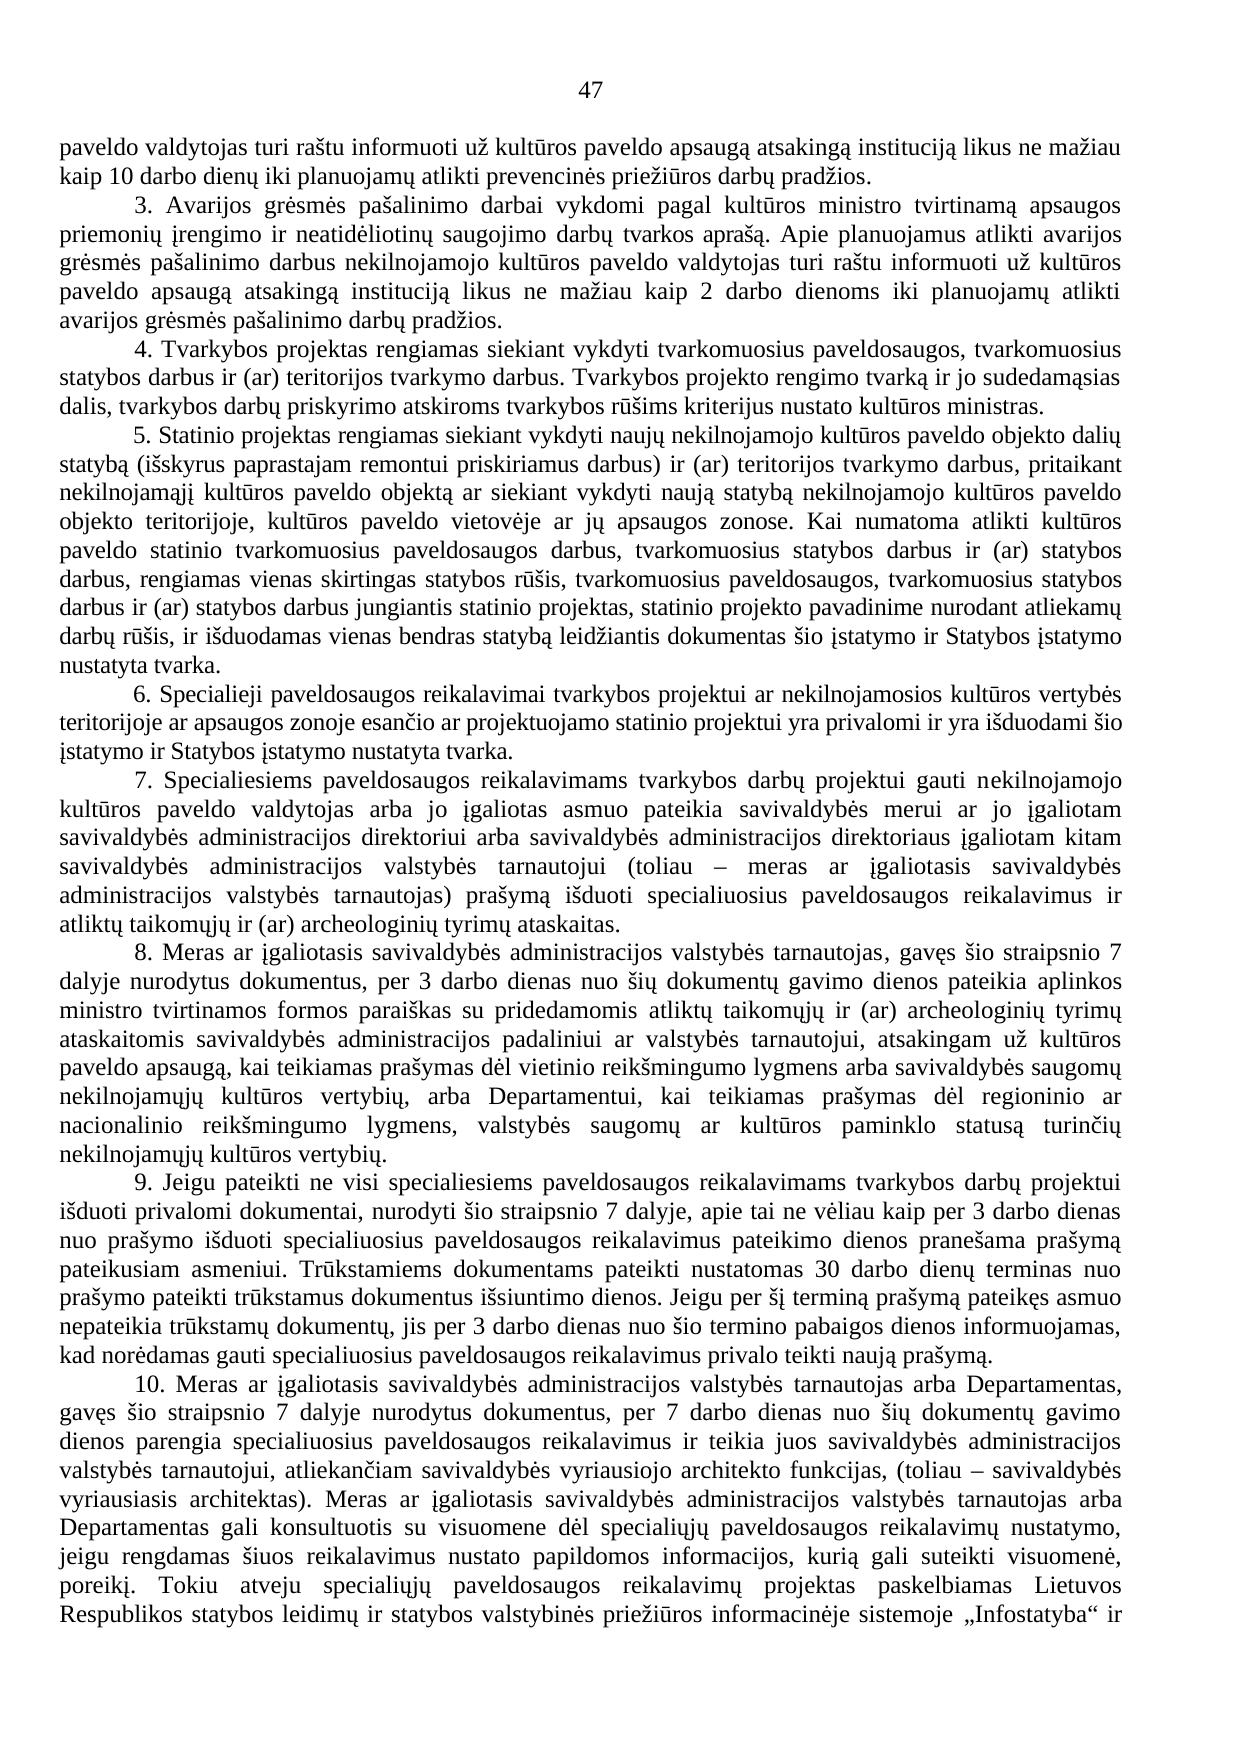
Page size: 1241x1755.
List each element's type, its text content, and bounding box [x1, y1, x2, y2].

text 7. Specialiesiems paveldosaugos reikalavimams tvarkybos darbų projektui gauti nekilnojamojo kultūros paveldo valdytojas arba jo įgaliotas asmuo pateikia savivaldybės merui ar jo įgaliotam savivaldybės administracijos direktoriui arba savivaldybės administracijos direktoriaus įgaliotam kitam savivaldybės administracijos valstybės tarnautojui (toliau – meras ar įgaliotasis savivaldybės administracijos valstybės tarnautojas) prašymą išduoti specialiuosius paveldosaugos reikalavimus ir atliktų taikomųjų ir (ar) archeologinių tyrimų ataskaitas. [59, 765, 1122, 937]
text 10. Meras ar įgaliotasis savivaldybės administracijos valstybės tarnautojas arba Departamentas, gavęs šio straipsnio 7 dalyje nurodytus dokumentus, per 7 darbo dienas nuo šių dokumentų gavimo dienos parengia specialiuosius paveldosaugos reikalavimus ir teikia juos savivaldybės administracijos valstybės tarnautojui, atliekančiam savivaldybės vyriausiojo architekto funkcijas, (toliau – savivaldybės vyriausiasis architektas). Meras ar įgaliotasis savivaldybės administracijos valstybės tarnautojas arba Departamentas gali konsultuotis su visuomene dėl specialiųjų paveldosaugos reikalavimų nustatymo, jeigu rengdamas šiuos reikalavimus nustato papildomos informacijos, kurią gali suteikti visuomenė, poreikį. Tokiu atveju specialiųjų paveldosaugos reikalavimų projektas paskelbiamas Lietuvos Respublikos statybos leidimų ir statybos valstybinės priežiūros informacinėje sistemoje „Infostatyba“ ir [59, 1369, 1122, 1627]
text 3. Avarijos grėsmės pašalinimo darbai vykdomi pagal kultūros ministro tvirtinamą apsaugos priemonių įrengimo ir neatidėliotinų saugojimo darbų tvarkos aprašą. Apie planuojamus atlikti avarijos grėsmės pašalinimo darbus nekilnojamojo kultūros paveldo valdytojas turi raštu informuoti už kultūros paveldo apsaugą atsakingą instituciją likus ne mažiau kaip 2 darbo dienoms iki planuojamų atlikti avarijos grėsmės pašalinimo darbų pradžios. [59, 190, 1122, 334]
text 4. Tvarkybos projektas rengiamas siekiant vykdyti tvarkomuosius paveldosaugos, tvarkomuosius statybos darbus ir (ar) teritorijos tvarkymo darbus. Tvarkybos projekto rengimo tvarką ir jo sudedamąsias dalis, tvarkybos darbų priskyrimo atskiroms tvarkybos rūšims kriterijus nustato kultūros ministras. [59, 334, 1122, 420]
text paveldo valdytojas turi raštu informuoti už kultūros paveldo apsaugą atsakingą instituciją likus ne mažiau kaip 10 darbo dienų iki planuojamų atlikti prevencinės priežiūros darbų pradžios. [59, 132, 1122, 190]
text 9. Jeigu pateikti ne visi specialiesiems paveldosaugos reikalavimams tvarkybos darbų projektui išduoti privalomi dokumentai, nurodyti šio straipsnio 7 dalyje, apie tai ne vėliau kaip per 3 darbo dienas nuo prašymo išduoti specialiuosius paveldosaugos reikalavimus pateikimo dienos pranešama prašymą pateikusiam asmeniui. Trūkstamiems dokumentams pateikti nustatomas 30 darbo dienų terminas nuo prašymo pateikti trūkstamus dokumentus išsiuntimo dienos. Jeigu per šį terminą prašymą pateikęs asmuo nepateikia trūkstamų dokumentų, jis per 3 darbo dienas nuo šio termino pabaigos dienos informuojamas, kad norėdamas gauti specialiuosius paveldosaugos reikalavimus privalo teikti naują prašymą. [59, 1167, 1122, 1369]
text 8. Meras ar įgaliotasis savivaldybės administracijos valstybės tarnautojas, gavęs šio straipsnio 7 dalyje nurodytus dokumentus, per 3 darbo dienas nuo šių dokumentų gavimo dienos pateikia aplinkos ministro tvirtinamos formos paraiškas su pridedamomis atliktų taikomųjų ir (ar) archeologinių tyrimų ataskaitomis savivaldybės administracijos padaliniui ar valstybės tarnautojui, atsakingam už kultūros paveldo apsaugą, kai teikiamas prašymas dėl vietinio reikšmingumo lygmens arba savivaldybės saugomų nekilnojamųjų kultūros vertybių, arba Departamentui, kai teikiamas prašymas dėl regioninio ar nacionalinio reikšmingumo lygmens, valstybės saugomų ar kultūros paminklo statusą turinčių nekilnojamųjų kultūros vertybių. [59, 937, 1122, 1167]
text 6. Specialieji paveldosaugos reikalavimai tvarkybos projektui ar nekilnojamosios kultūros vertybės teritorijoje ar apsaugos zonoje esančio ar projektuojamo statinio projektui yra privalomi ir yra išduodami šio įstatymo ir Statybos įstatymo nustatyta tvarka. [59, 679, 1122, 765]
text 5. Statinio projektas rengiamas siekiant vykdyti naujų nekilnojamojo kultūros paveldo objekto dalių statybą (išskyrus paprastajam remontui priskiriamus darbus) ir (ar) teritorijos tvarkymo darbus, pritaikant nekilnojamąjį kultūros paveldo objektą ar siekiant vykdyti naują statybą nekilnojamojo kultūros paveldo objekto teritorijoje, kultūros paveldo vietovėje ar jų apsaugos zonose. Kai numatoma atlikti kultūros paveldo statinio tvarkomuosius paveldosaugos darbus, tvarkomuosius statybos darbus ir (ar) statybos darbus, rengiamas vienas skirtingas statybos rūšis, tvarkomuosius paveldosaugos, tvarkomuosius statybos darbus ir (ar) statybos darbus jungiantis statinio projektas, statinio projekto pavadinime nurodant atliekamų darbų rūšis, ir išduodamas vienas bendras statybą leidžiantis dokumentas šio įstatymo ir Statybos įstatymo nustatyta tvarka. [59, 420, 1122, 679]
